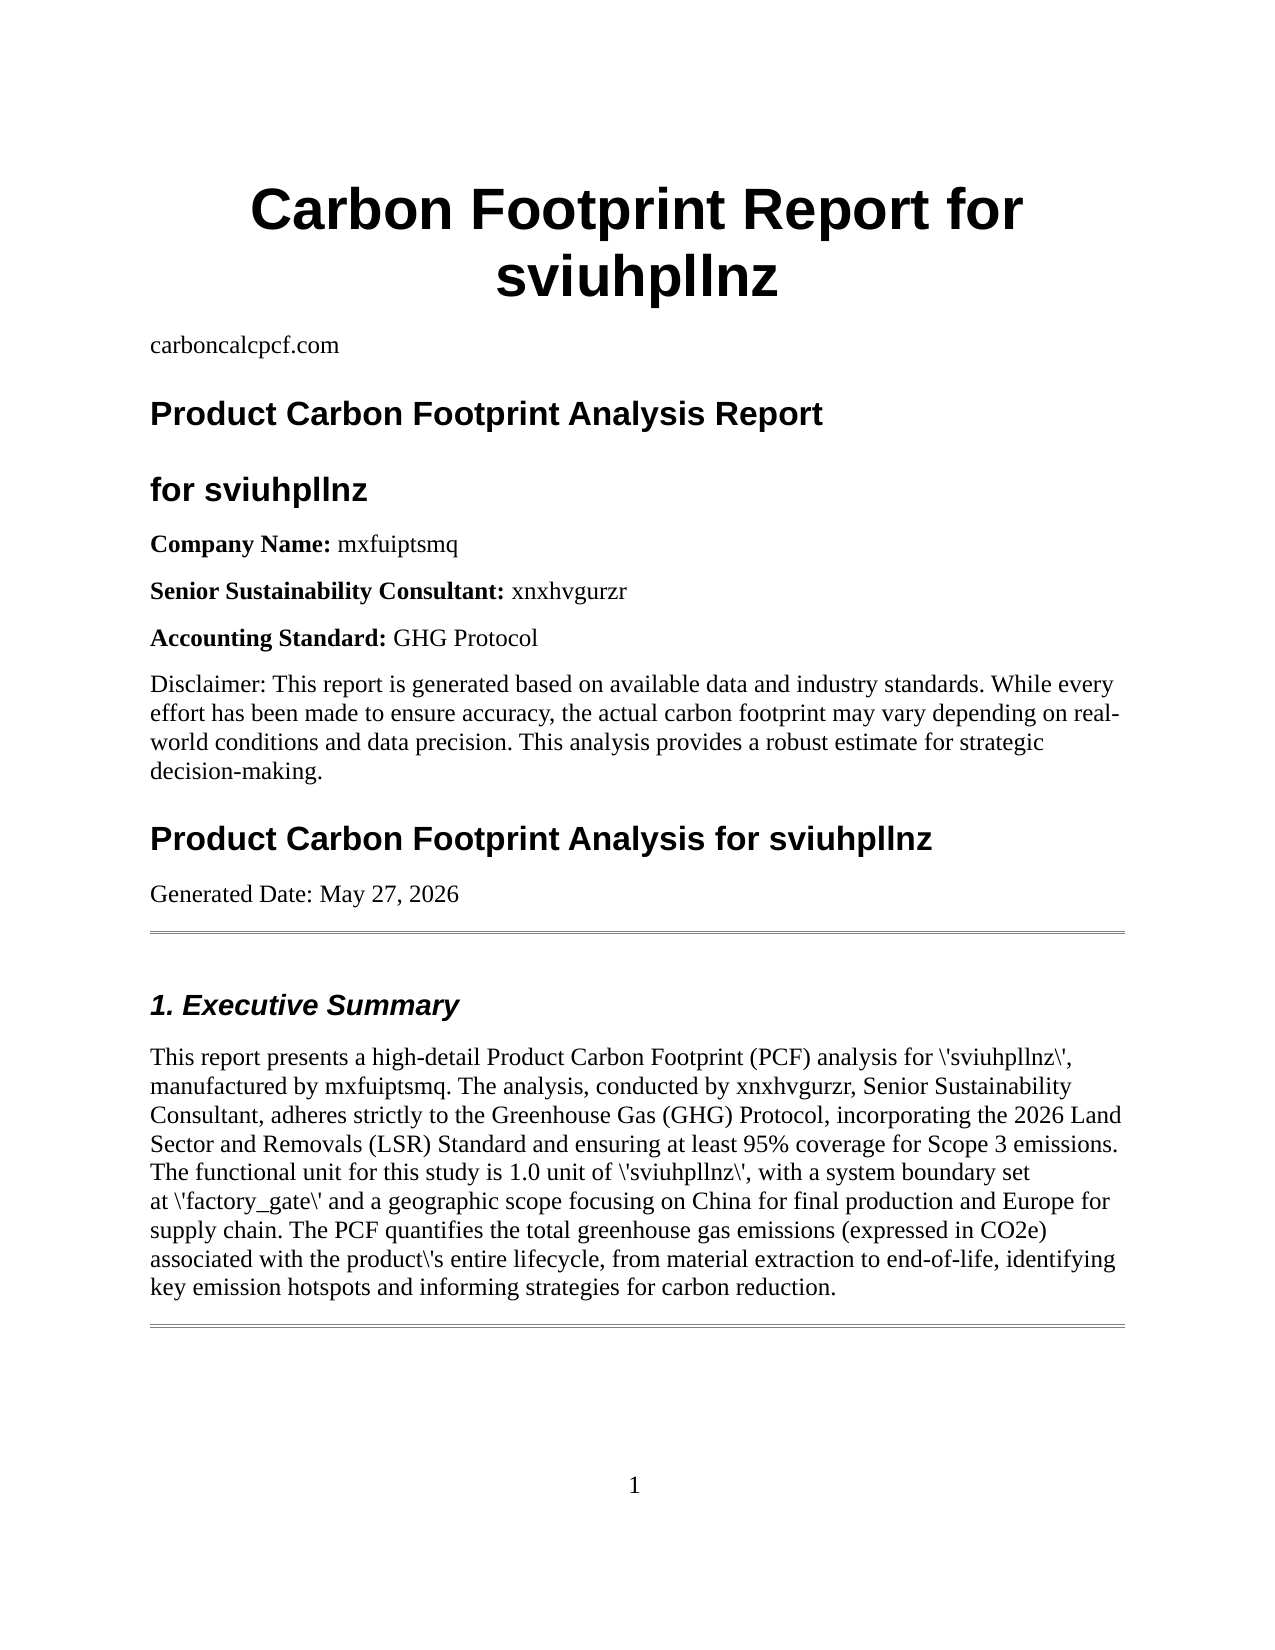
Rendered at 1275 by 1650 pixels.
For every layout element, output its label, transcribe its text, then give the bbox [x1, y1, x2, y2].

text Senior Sustainability Consultant: xnxhvgurzr [150, 576, 1125, 605]
text Accounting Standard: GHG Protocol [150, 623, 1125, 652]
text Disclaimer: This report is generated based on available data and industry standards. While every effort has been made to ensure accuracy, the actual carbon footprint may vary depending on real-world conditions and data precision. This analysis provides a robust estimate for strategic decision-making. [150, 669, 1125, 784]
subtitle Product Carbon Footprint Analysis Report [150, 393, 1125, 432]
subtitle Product Carbon Footprint Analysis for sviuhpllnz [150, 818, 1125, 857]
text carboncalcpcf.com [150, 331, 1125, 359]
text Company Name: mxfuiptsmq [150, 529, 1125, 558]
title Carbon Footprint Report for sviuhpllnz [150, 175, 1125, 309]
text This report presents a high-detail Product Carbon Footprint (PCF) analysis for \'sviuhpllnz\', manufactured by mxfuiptsmq. The analysis, conducted by xnxhvgurzr, Senior Sustainability Consultant, adheres strictly to the Greenhouse Gas (GHG) Protocol, incorporating the 2026 Land Sector and Removals (LSR) Standard and ensuring at least 95% coverage for Scope 3 emissions. The functional unit for this study is 1.0 unit of \'sviuhpllnz\', with a system boundary set at \'factory_gate\' and a geographic scope focusing on China for final production and Europe for supply chain. The PCF quantifies the total greenhouse gas emissions (expressed in CO2e) associated with the product\'s entire lifecycle, from material extraction to end-of-life, identifying key emission hotspots and informing strategies for carbon reduction. [150, 1042, 1125, 1301]
text Generated Date: May 27, 2026 [150, 879, 1125, 907]
subtitle for sviuhpllnz [150, 469, 1125, 508]
subtitle 1. Executive Summary [150, 987, 1125, 1021]
